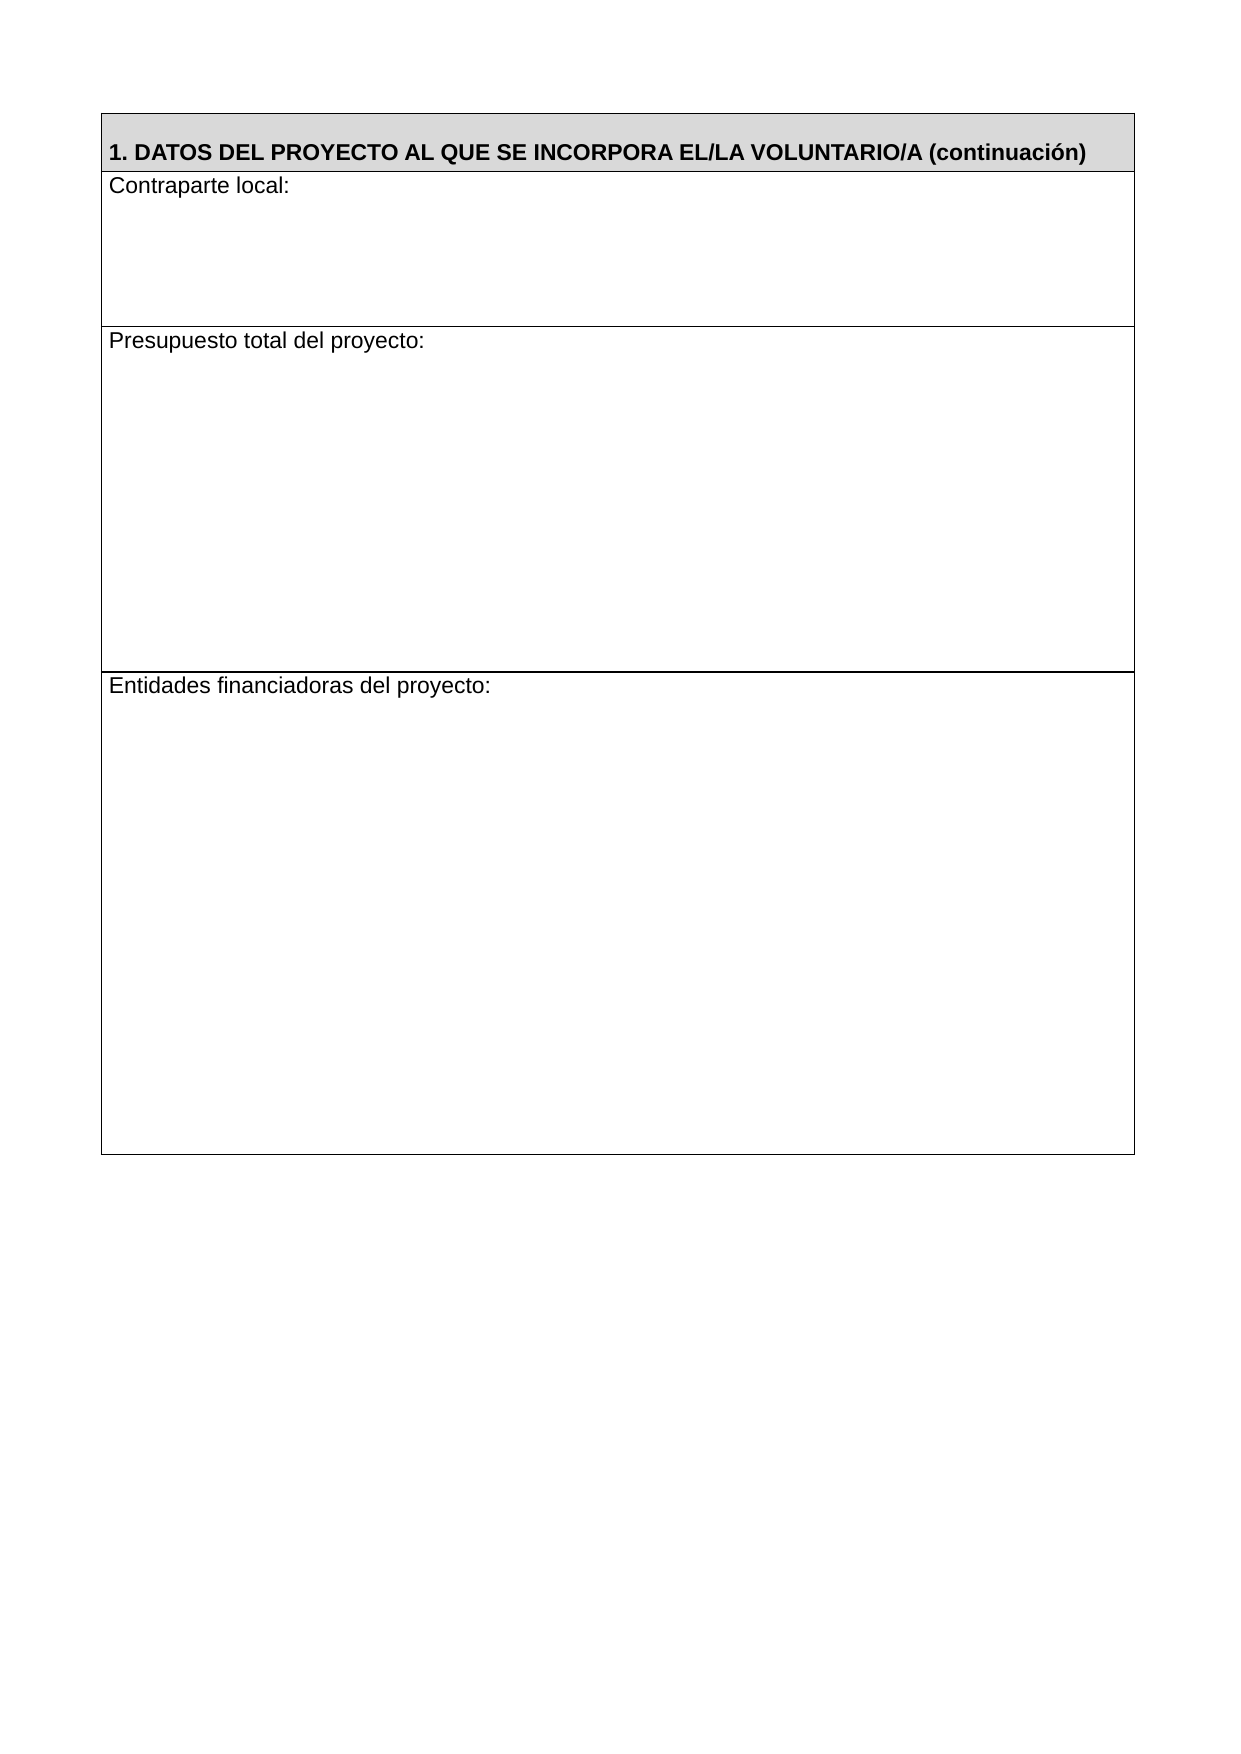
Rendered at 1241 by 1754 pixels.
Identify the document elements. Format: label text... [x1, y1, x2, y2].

table_header 1. DATOS DEL PROYECTO AL QUE SE INCORPORA EL/LA VOLUNTARIO/A (continuación) [102, 114, 1134, 171]
table_cell Contraparte local: [102, 172, 1134, 326]
table_cell Entidades financiadoras del proyecto: [102, 673, 1134, 1154]
table_cell Presupuesto total del proyecto: [102, 327, 1134, 671]
